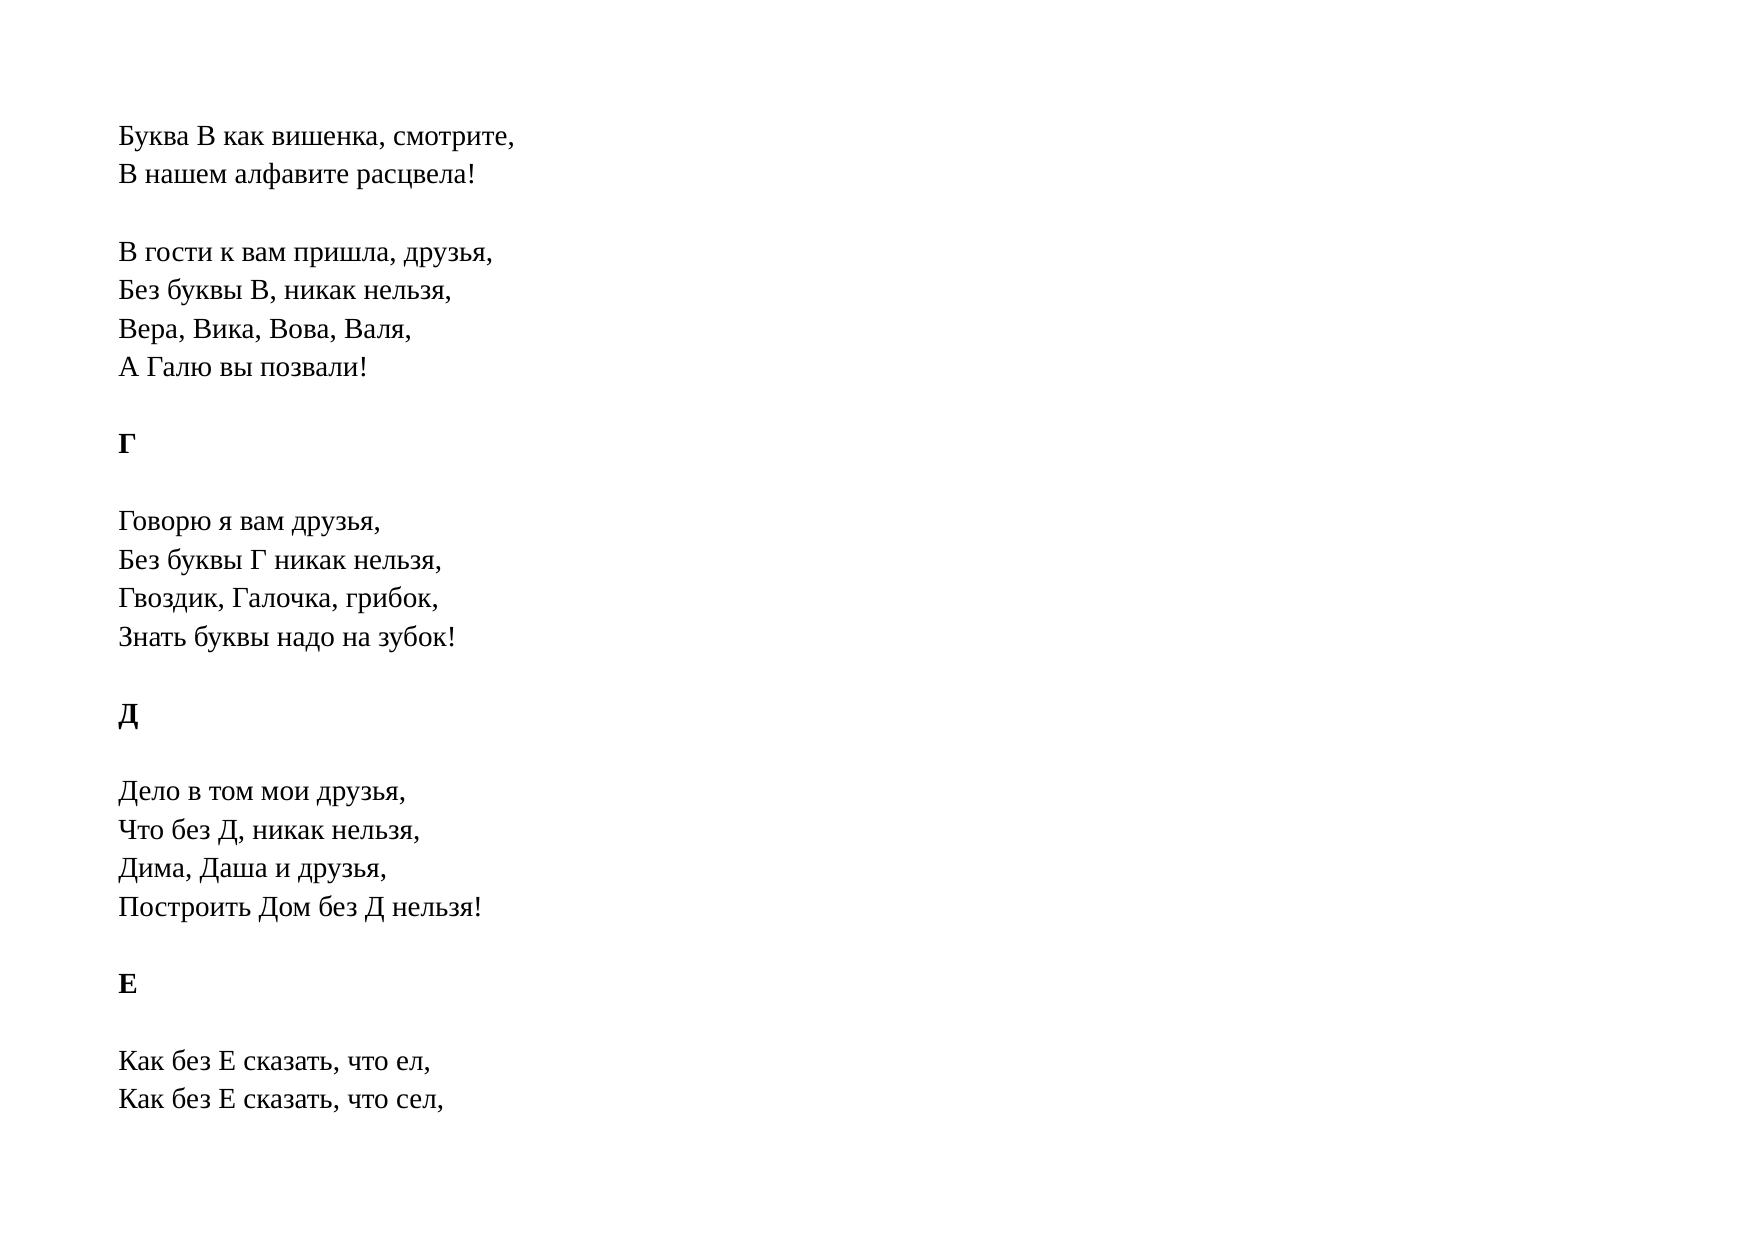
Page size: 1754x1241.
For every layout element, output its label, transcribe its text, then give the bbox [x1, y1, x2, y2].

text Буква В как вишенка, смотрите, В нашем алфавите расцвела! В гости к вам пришла, друзья, Без буквы В, никак нельзя, Вера, Вика, Вова, Валя, А Галю вы позвали! Г Говорю я вам друзья, Без буквы Г никак нельзя, Гвоздик, Галочка, грибок, Знать буквы надо на зубок! Д Дело в том мои друзья, Что без Д, никак нельзя, Дима, Даша и друзья, Построить Дом без Д нельзя! Е Как без Е сказать, что ел, Как без Е сказать, что сел, [118, 118, 1636, 1115]
